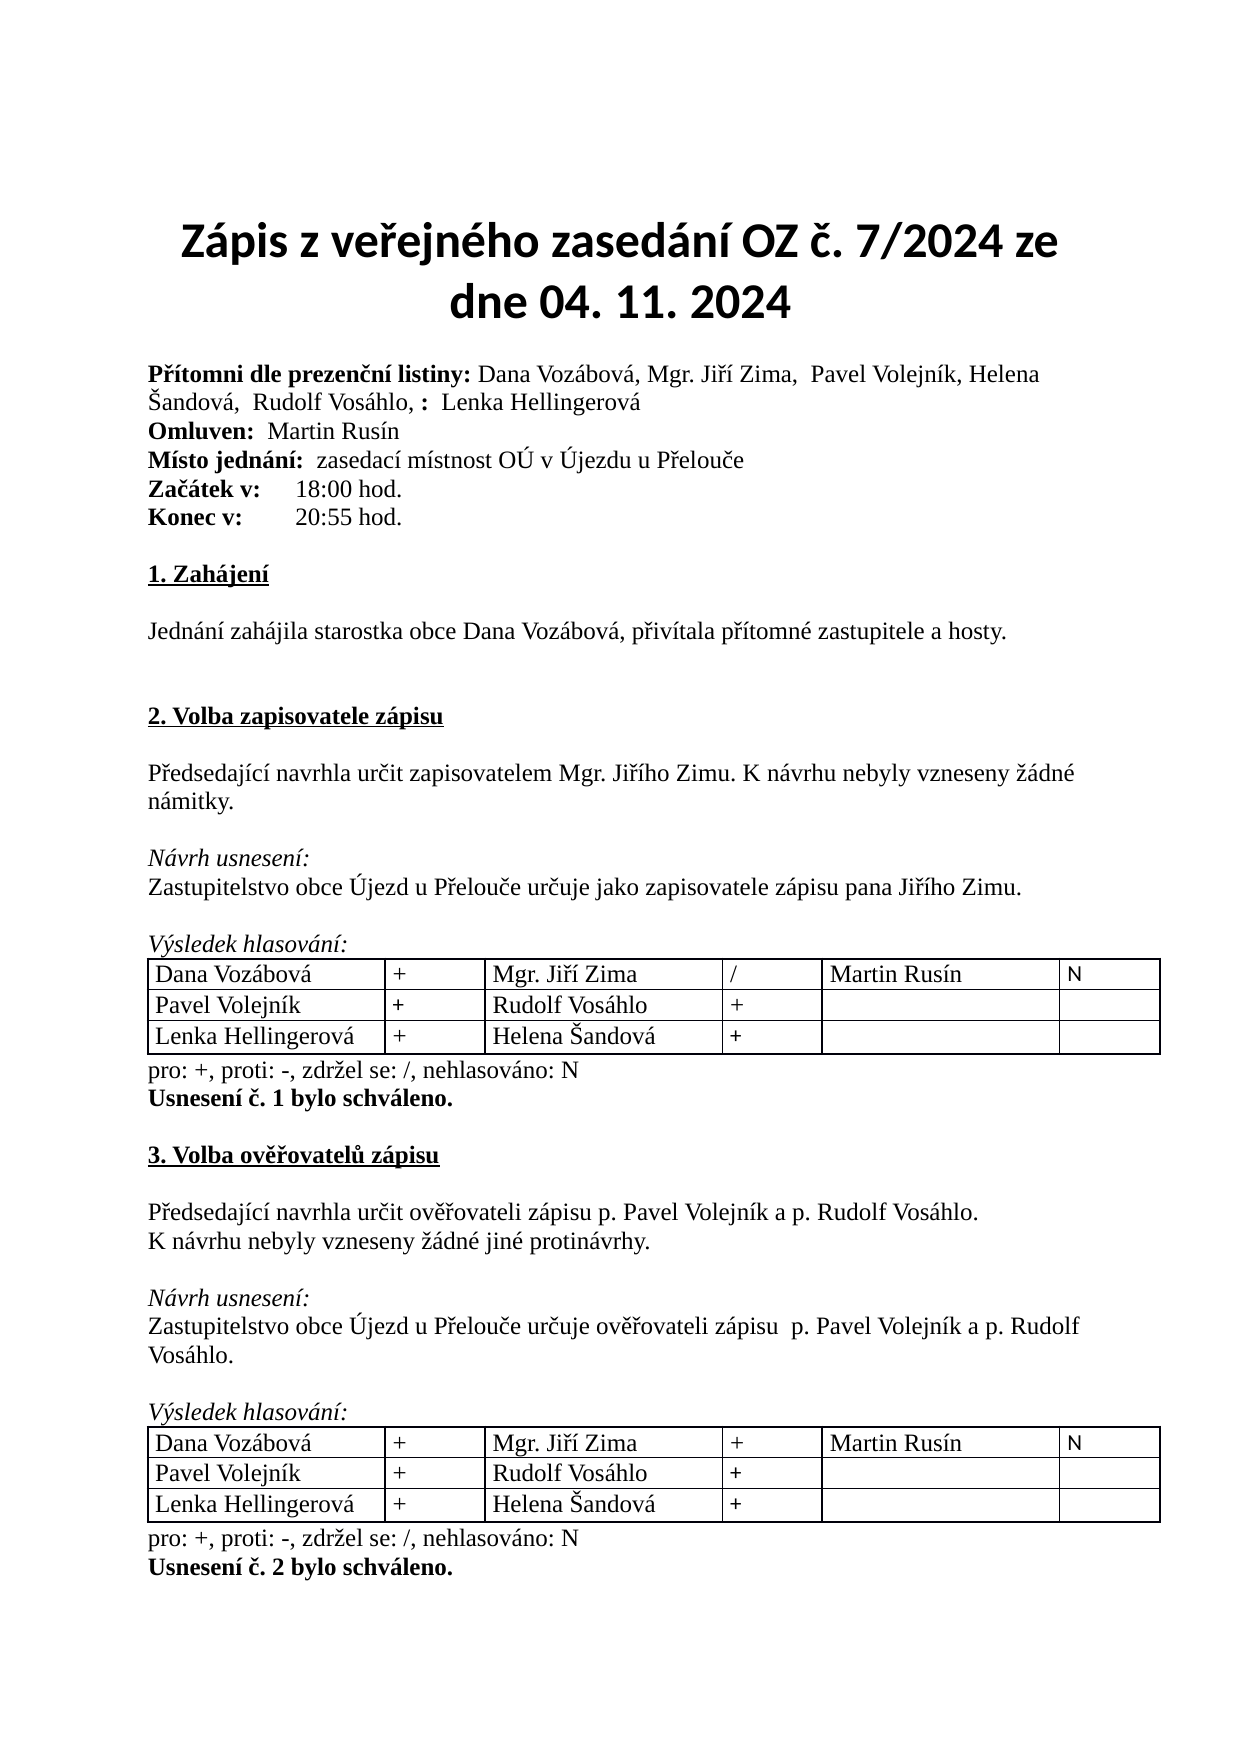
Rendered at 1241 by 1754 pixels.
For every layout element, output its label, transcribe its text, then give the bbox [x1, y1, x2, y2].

table_cell Helena Šandová [486, 1021, 722, 1053]
table_cell [823, 1021, 1059, 1053]
text pro: +, proti: -, zdržel se: /, nehlasováno: N [148, 1523, 1093, 1552]
table_cell [823, 1489, 1059, 1521]
table_cell [1060, 990, 1159, 1020]
table_header N [1060, 1428, 1159, 1457]
table_cell + [723, 990, 821, 1020]
table_cell + [723, 1021, 821, 1053]
text Zastupitelstvo obce Újezd u Přelouče určuje jako zapisovatele zápisu pana Jiřího Zimu. [148, 872, 1093, 901]
table_cell + [386, 1458, 484, 1488]
table_cell [823, 990, 1059, 1020]
table_cell [823, 1458, 1059, 1488]
text Přítomni dle prezenční listiny: Dana Vozábová, Mgr. Jiří Zima, Pavel Volejník, Helena Šandová, Rudolf Vosáhlo, : Lenka Hellingerová [148, 359, 1093, 416]
table_header Martin Rusín [823, 960, 1059, 989]
text Usnesení č. 2 bylo schváleno. [148, 1552, 1093, 1581]
text K návrhu nebyly vzneseny žádné jiné protinávrhy. [148, 1226, 1093, 1254]
text Usnesení č. 1 bylo schváleno. [148, 1083, 1093, 1112]
table_cell + [386, 1021, 484, 1053]
table_header Mgr. Jiří Zima [486, 960, 722, 989]
table_header + [386, 960, 484, 989]
table_cell Pavel Volejník [149, 1458, 384, 1488]
table_cell Rudolf Vosáhlo [486, 990, 722, 1020]
table_header N [1060, 960, 1159, 989]
table_cell + [386, 990, 484, 1020]
table_cell + [723, 1489, 821, 1521]
table_cell [1060, 1489, 1159, 1521]
table_header + [723, 1428, 821, 1457]
text Jednání zahájila starostka obce Dana Vozábová, přivítala přítomné zastupitele a hosty. [148, 616, 1093, 645]
table_header / [723, 960, 821, 989]
text Zápis z veřejného zasedání OZ č. 7/2024 ze dne 04. 11. 2024 [148, 209, 1093, 331]
table_cell Rudolf Vosáhlo [486, 1458, 722, 1488]
text Návrh usnesení: [148, 1283, 1093, 1311]
table_header Martin Rusín [823, 1428, 1059, 1457]
table_cell Lenka Hellingerová [149, 1021, 384, 1053]
text Konec v: 20:55 hod. [148, 502, 1093, 531]
text pro: +, proti: -, zdržel se: /, nehlasováno: N [148, 1055, 1093, 1083]
table_cell + [386, 1489, 484, 1521]
text Výsledek hlasování: [148, 929, 1093, 957]
table_header + [386, 1428, 484, 1457]
text Předsedající navrhla určit zapisovatelem Mgr. Jiřího Zimu. K návrhu nebyly vzneseny žádné námitky. [148, 758, 1093, 815]
text Místo jednání: zasedací místnost OÚ v Újezdu u Přelouče [148, 445, 1093, 474]
table_cell [1060, 1021, 1159, 1053]
table_header Dana Vozábová [149, 960, 384, 989]
text 1. Zahájení [148, 559, 1093, 588]
table_cell [1060, 1458, 1159, 1488]
table_header Dana Vozábová [149, 1428, 384, 1457]
text 3. Volba ověřovatelů zápisu [148, 1140, 1093, 1169]
text Zastupitelstvo obce Újezd u Přelouče určuje ověřovateli zápisu p. Pavel Volejník a p. Rudolf Vosáhlo. [148, 1311, 1093, 1369]
table_cell Pavel Volejník [149, 990, 384, 1020]
text Návrh usnesení: [148, 843, 1093, 872]
text Začátek v: 18:00 hod. [148, 474, 1093, 502]
text 2. Volba zapisovatele zápisu [148, 701, 1093, 729]
text Omluven: Martin Rusín [148, 416, 1093, 445]
text Výsledek hlasování: [148, 1397, 1093, 1426]
table_cell Helena Šandová [486, 1489, 722, 1521]
table_cell Lenka Hellingerová [149, 1489, 384, 1521]
table_cell + [723, 1458, 821, 1488]
text Předsedající navrhla určit ověřovateli zápisu p. Pavel Volejník a p. Rudolf Vosáhlo. [148, 1197, 1093, 1226]
table_header Mgr. Jiří Zima [486, 1428, 722, 1457]
